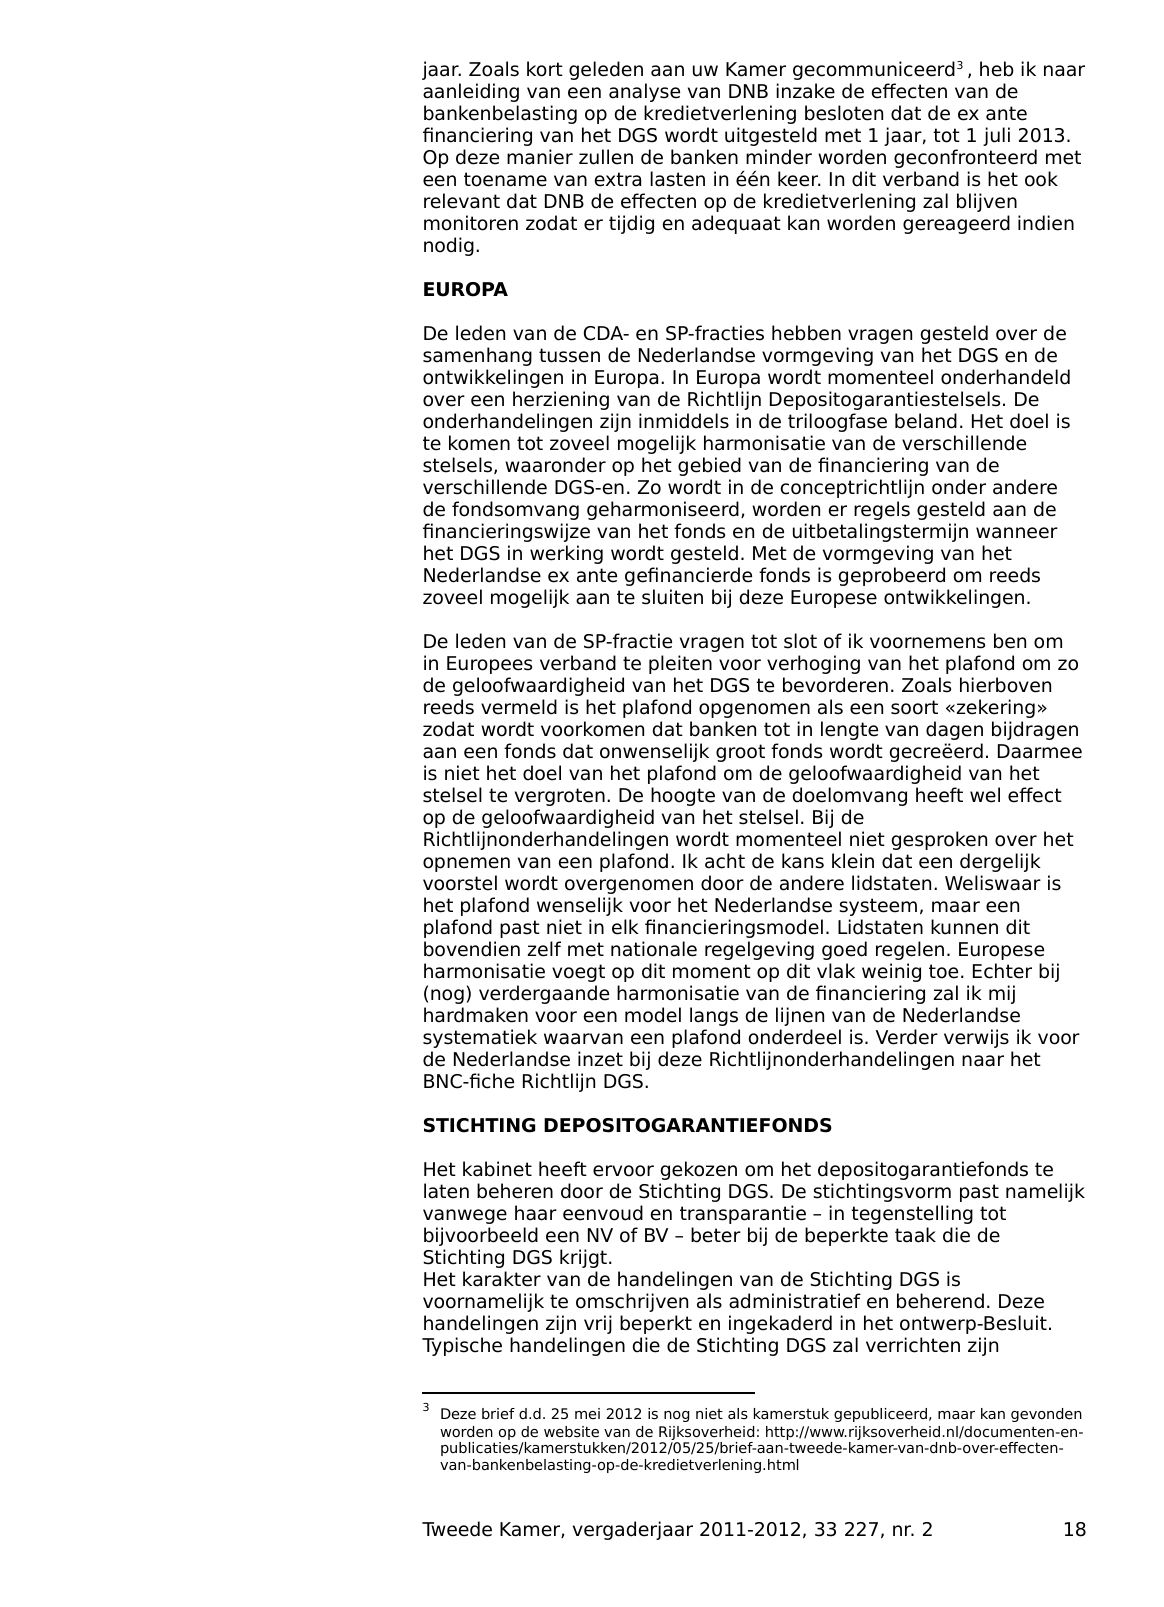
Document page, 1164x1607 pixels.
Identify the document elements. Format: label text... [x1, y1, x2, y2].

subtitle STICHTING DEPOSITOGARANTIEFONDS [422, 1115, 1087, 1137]
subtitle EUROPA [422, 279, 1087, 301]
text jaar. Zoals kort geleden aan uw Kamer gecommuniceerd, heb ik naar aanleiding van een analyse van DNB inzake de effecten van de bankenbelasting op de kredietverlening besloten dat de ex ante financiering van het DGS wordt uitgesteld met 1 jaar, tot 1 juli 2013. Op deze manier zullen de banken minder worden geconfronteerd met een toename van extra lasten in één keer. In dit verband is het ook relevant dat DNB de effecten op de kredietverlening zal blijven monitoren zodat er tijdig en adequaat kan worden gereageerd indien nodig. [422, 59, 1087, 257]
text De leden van de SP-fractie vragen tot slot of ik voornemens ben om in Europees verband te pleiten voor verhoging van het plafond om zo de geloofwaardigheid van het DGS te bevorderen. Zoals hierboven reeds vermeld is het plafond opgenomen als een soort «zekering» zodat wordt voorkomen dat banken tot in lengte van dagen bijdragen aan een fonds dat onwenselijk groot fonds wordt gecreëerd. Daarmee is niet het doel van het plafond om de geloofwaardigheid van het stelsel te vergroten. De hoogte van de doelomvang heeft wel effect op de geloofwaardigheid van het stelsel. Bij de Richtlijnonderhandelingen wordt momenteel niet gesproken over het opnemen van een plafond. Ik acht de kans klein dat een dergelijk voorstel wordt overgenomen door de andere lidstaten. Weliswaar is het plafond wenselijk voor het Nederlandse systeem, maar een plafond past niet in elk financieringsmodel. Lidstaten kunnen dit bovendien zelf met nationale regelgeving goed regelen. Europese harmonisatie voegt op dit moment op dit vlak weinig toe. Echter bij (nog) verdergaande harmonisatie van de financiering zal ik mij hardmaken voor een model langs de lijnen van de Nederlandse systematiek waarvan een plafond onderdeel is. Verder verwijs ik voor de Nederlandse inzet bij deze Richtlijnonderhandelingen naar het BNC-fiche Richtlijn DGS. [422, 631, 1087, 1093]
text Het karakter van de handelingen van de Stichting DGS is voornamelijk te omschrijven als administratief en beherend. Deze handelingen zijn vrij beperkt en ingekaderd in het ontwerp-Besluit. Typische handelingen die de Stichting DGS zal verrichten zijn [422, 1269, 1087, 1357]
text De leden van de CDA- en SP-fracties hebben vragen gesteld over de samenhang tussen de Nederlandse vormgeving van het DGS en de ontwikkelingen in Europa. In Europa wordt momenteel onderhandeld over een herziening van de Richtlijn Depositogarantiestelsels. De onderhandelingen zijn inmiddels in de triloogfase beland. Het doel is te komen tot zoveel mogelijk harmonisatie van de verschillende stelsels, waaronder op het gebied van de financiering van de verschillende DGS-en. Zo wordt in de conceptrichtlijn onder andere de fondsomvang geharmoniseerd, worden er regels gesteld aan de financieringswijze van het fonds en de uitbetalingstermijn wanneer het DGS in werking wordt gesteld. Met de vormgeving van het Nederlandse ex ante gefinancierde fonds is geprobeerd om reeds zoveel mogelijk aan te sluiten bij deze Europese ontwikkelingen. [422, 323, 1087, 609]
text Deze brief d.d. 25 mei 2012 is nog niet als kamerstuk gepubliceerd, maar kan gevonden worden op de website van de Rijksoverheid: http://www.rijksoverheid.nl/documenten-en-publicaties/kamerstukken/2012/05/25/brief-aan-tweede-kamer-van-dnb-over-effecten-van-bankenbelasting-op-de-kredietverlening.html [422, 1402, 1087, 1474]
text Het kabinet heeft ervoor gekozen om het depositogarantiefonds te laten beheren door de Stichting DGS. De stichtingsvorm past namelijk vanwege haar eenvoud en transparantie – in tegenstelling tot bijvoorbeeld een NV of BV – beter bij de beperkte taak die de Stichting DGS krijgt. [422, 1159, 1087, 1269]
